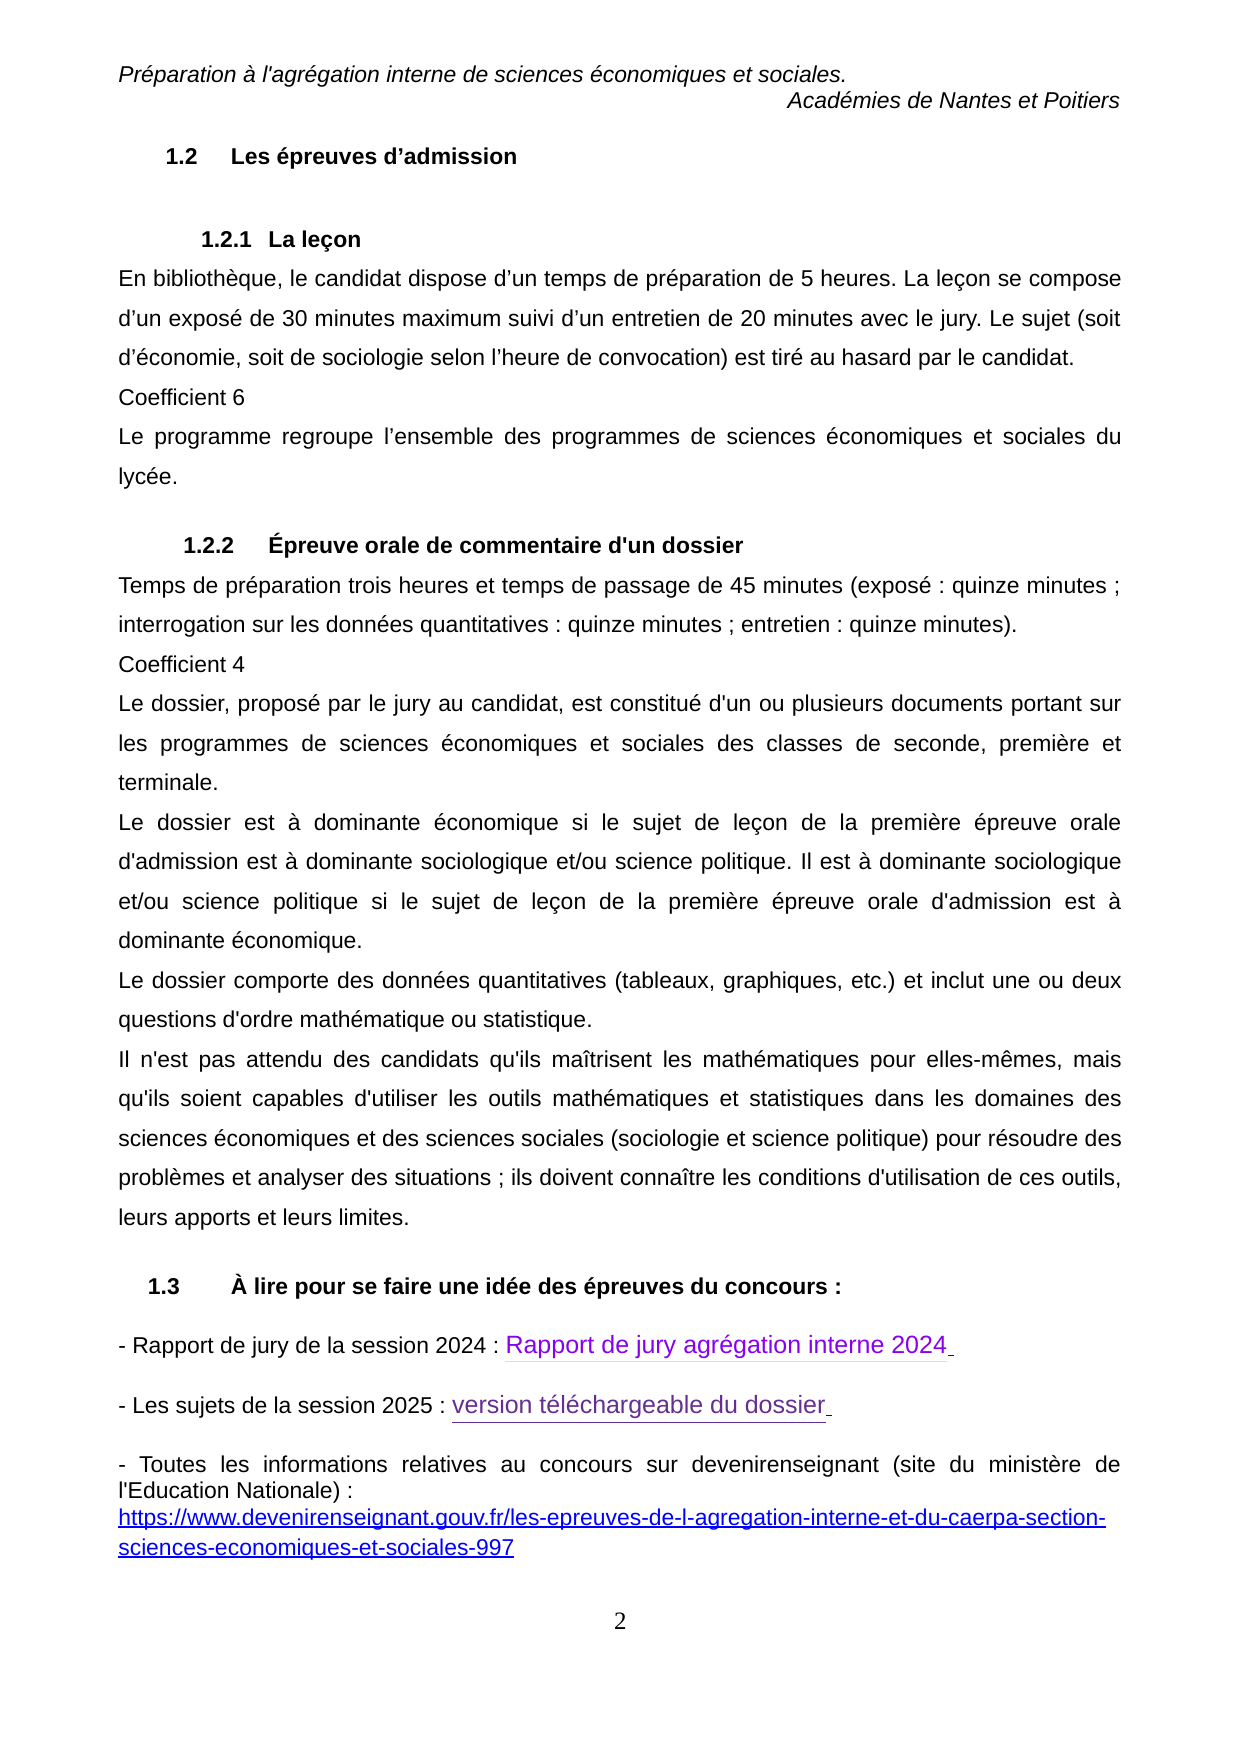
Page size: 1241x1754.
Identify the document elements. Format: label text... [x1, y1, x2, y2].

text - Les sujets de la session 2025 : version téléchargeable du dossier [118, 1390, 1122, 1422]
text - Toutes les informations relatives au concours sur devenirenseignant (site du ministère de l'Education Nationale) : [118, 1451, 1122, 1503]
list À lire pour se faire une idée des épreuves du concours : [148, 1273, 1122, 1299]
text Temps de préparation trois heures et temps de passage de 45 minutes (exposé : quinze minutes ; interrogation sur les données quantitatives : quinze minutes ; entretien : quinze minutes). [118, 572, 1122, 638]
text En bibliothèque, le candidat dispose d’un temps de préparation de 5 heures. La leçon se compose d’un exposé de 30 minutes maximum suivi d’un entretien de 20 minutes avec le jury. Le sujet (soit d’économie, soit de sociologie selon l’heure de convocation) est tiré au hasard par le candidat. [118, 265, 1122, 371]
text - Rapport de jury de la session 2024 : Rapport de jury agrégation interne 2024 [118, 1330, 1122, 1362]
text https://www.devenirenseignant.gouv.fr/les-epreuves-de-l-agregation-interne-et-du-caerpa-section-sciences-economiques-et-sociales-997 [118, 1503, 1122, 1560]
text Le dossier, proposé par le jury au candidat, est constitué d'un ou plusieurs documents portant sur les programmes de sciences économiques et sociales des classes de seconde, première et terminale. Le dossier est à dominante économique si le sujet de leçon de la première épreuve orale d'admission est à dominante sociologique et/ou science politique. Il est à dominante sociologique et/ou science politique si le sujet de leçon de la première épreuve orale d'admission est à dominante économique. Le dossier comporte des données quantitatives (tableaux, graphiques, etc.) et inclut une ou deux questions d'ordre mathématique ou statistique. Il n'est pas attendu des candidats qu'ils maîtrisent les mathématiques pour elles-mêmes, mais qu'ils soient capables d'utiliser les outils mathématiques et statistiques dans les domaines des sciences économiques et des sciences sociales (sociologie et science politique) pour résoudre des problèmes et analyser des situations ; ils doivent connaître les conditions d'utilisation de ces outils, leurs apports et leurs limites. [118, 690, 1122, 1230]
list La leçon [183, 226, 1122, 252]
list Épreuve orale de commentaire d'un dossier [183, 532, 1122, 559]
text Coefficient 4 [118, 651, 1122, 677]
text Le programme regroupe l’ensemble des programmes de sciences économiques et sociales du lycée. [118, 423, 1122, 489]
text Coefficient 6 [118, 384, 1122, 410]
list Les épreuves d’admission [153, 143, 1122, 169]
